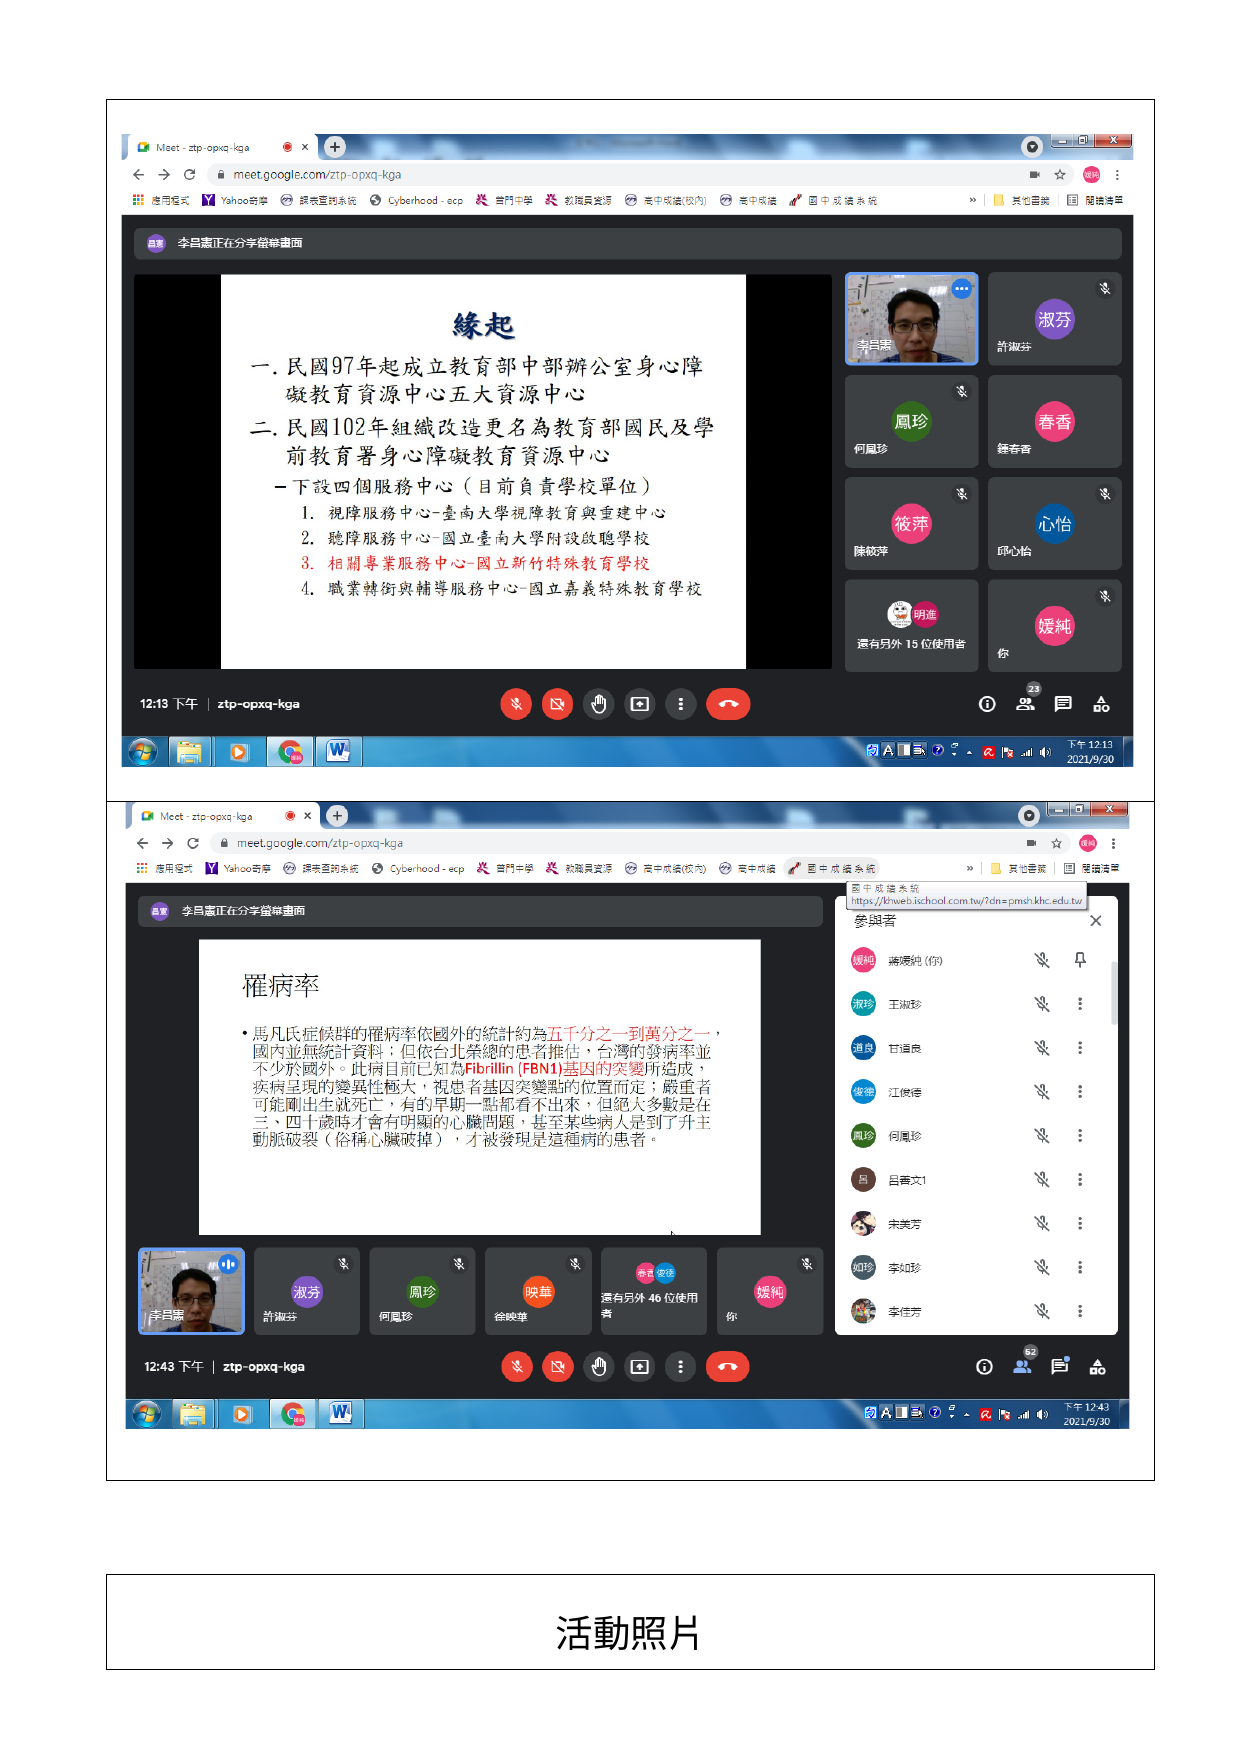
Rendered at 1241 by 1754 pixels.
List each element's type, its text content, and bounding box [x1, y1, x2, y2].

table_header 活動照片 [107, 1575, 1154, 1669]
table_cell [107, 802, 1154, 1479]
picture [121, 134, 1134, 767]
table_cell [107, 100, 1154, 801]
picture [125, 802, 1130, 1429]
